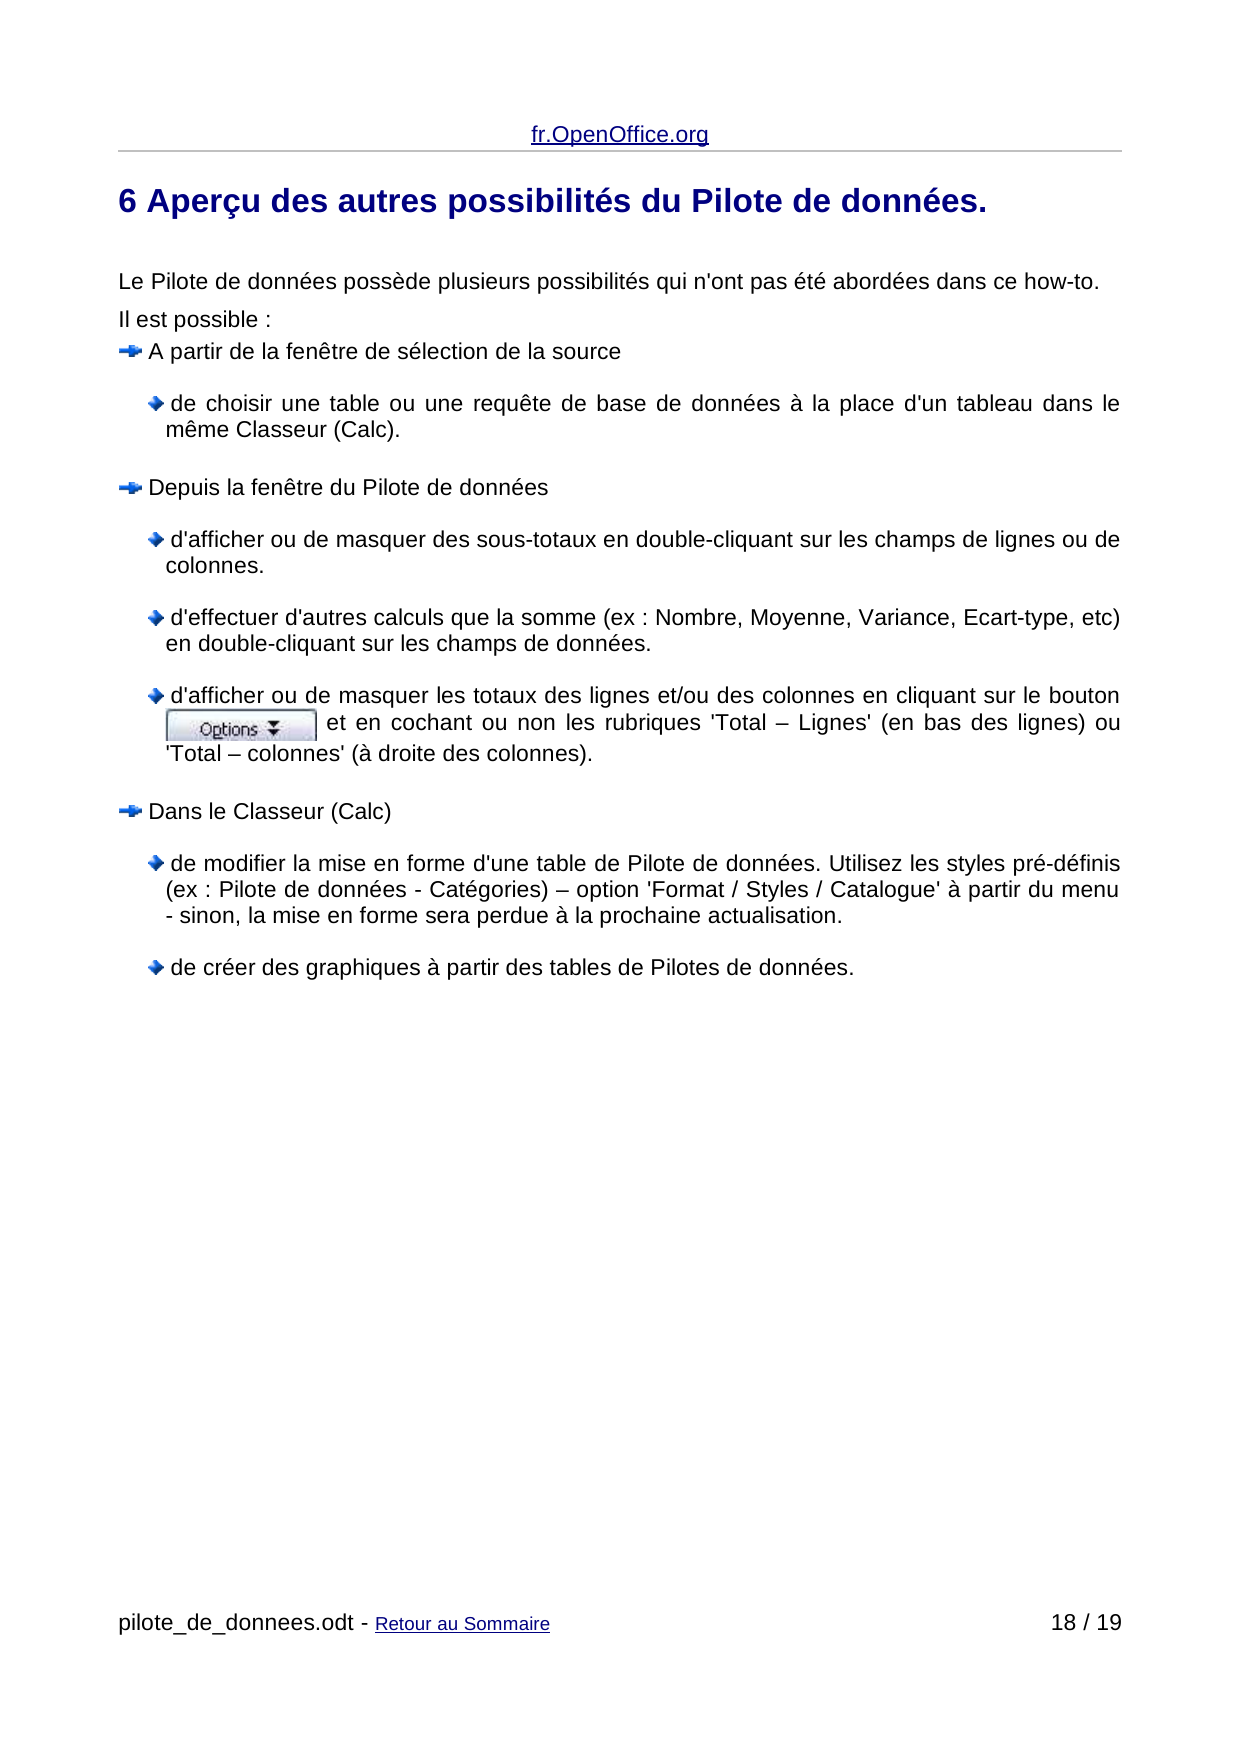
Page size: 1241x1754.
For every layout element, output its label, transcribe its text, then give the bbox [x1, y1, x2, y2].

picture [119, 345, 142, 357]
picture [148, 610, 164, 626]
list de créer des graphiques à partir des tables de Pilotes de données. [148, 954, 1122, 1007]
picture [148, 688, 164, 704]
list de modifier la mise en forme d'une table de Pilote de données. Utilisez les styles pré-définis (ex : Pilote de données - Catégories) – option 'Format / Styles / Catalogue' à partir du menu - sinon, la mise en forme sera perdue à la prochaine actualisation. [148, 850, 1122, 954]
picture [148, 396, 164, 411]
picture [148, 532, 164, 547]
picture [119, 805, 142, 817]
list Depuis la fenêtre du Pilote de données [118, 474, 1122, 527]
subtitle Aperçu des autres possibilités du Pilote de données. [118, 182, 1122, 219]
list Dans le Classeur (Calc) [118, 798, 1122, 850]
text Le Pilote de données possède plusieurs possibilités qui n'ont pas été abordées dans ce how-to. [118, 269, 1122, 295]
picture [165, 708, 317, 741]
picture [148, 855, 164, 871]
list d'effectuer d'autres calculs que la somme (ex : Nombre, Moyenne, Variance, Ecart-type, etc) en double-cliquant sur les champs de données. [148, 605, 1122, 683]
list A partir de la fenêtre de sélection de la source [118, 338, 1122, 391]
list d'afficher ou de masquer des sous-totaux en double-cliquant sur les champs de lignes ou de colonnes. [148, 527, 1122, 605]
list de choisir une table ou une requête de base de données à la place d'un tableau dans le même Classeur (Calc). [148, 391, 1122, 469]
list d'afficher ou de masquer les totaux des lignes et/ou des colonnes en cliquant sur le bouton et en cochant ou non les rubriques 'Total – Lignes' (en bas des lignes) ou 'Total – colonnes' (à droite des colonnes). [148, 683, 1122, 766]
picture [148, 960, 164, 975]
picture [119, 482, 142, 494]
text Il est possible : [118, 306, 1122, 332]
